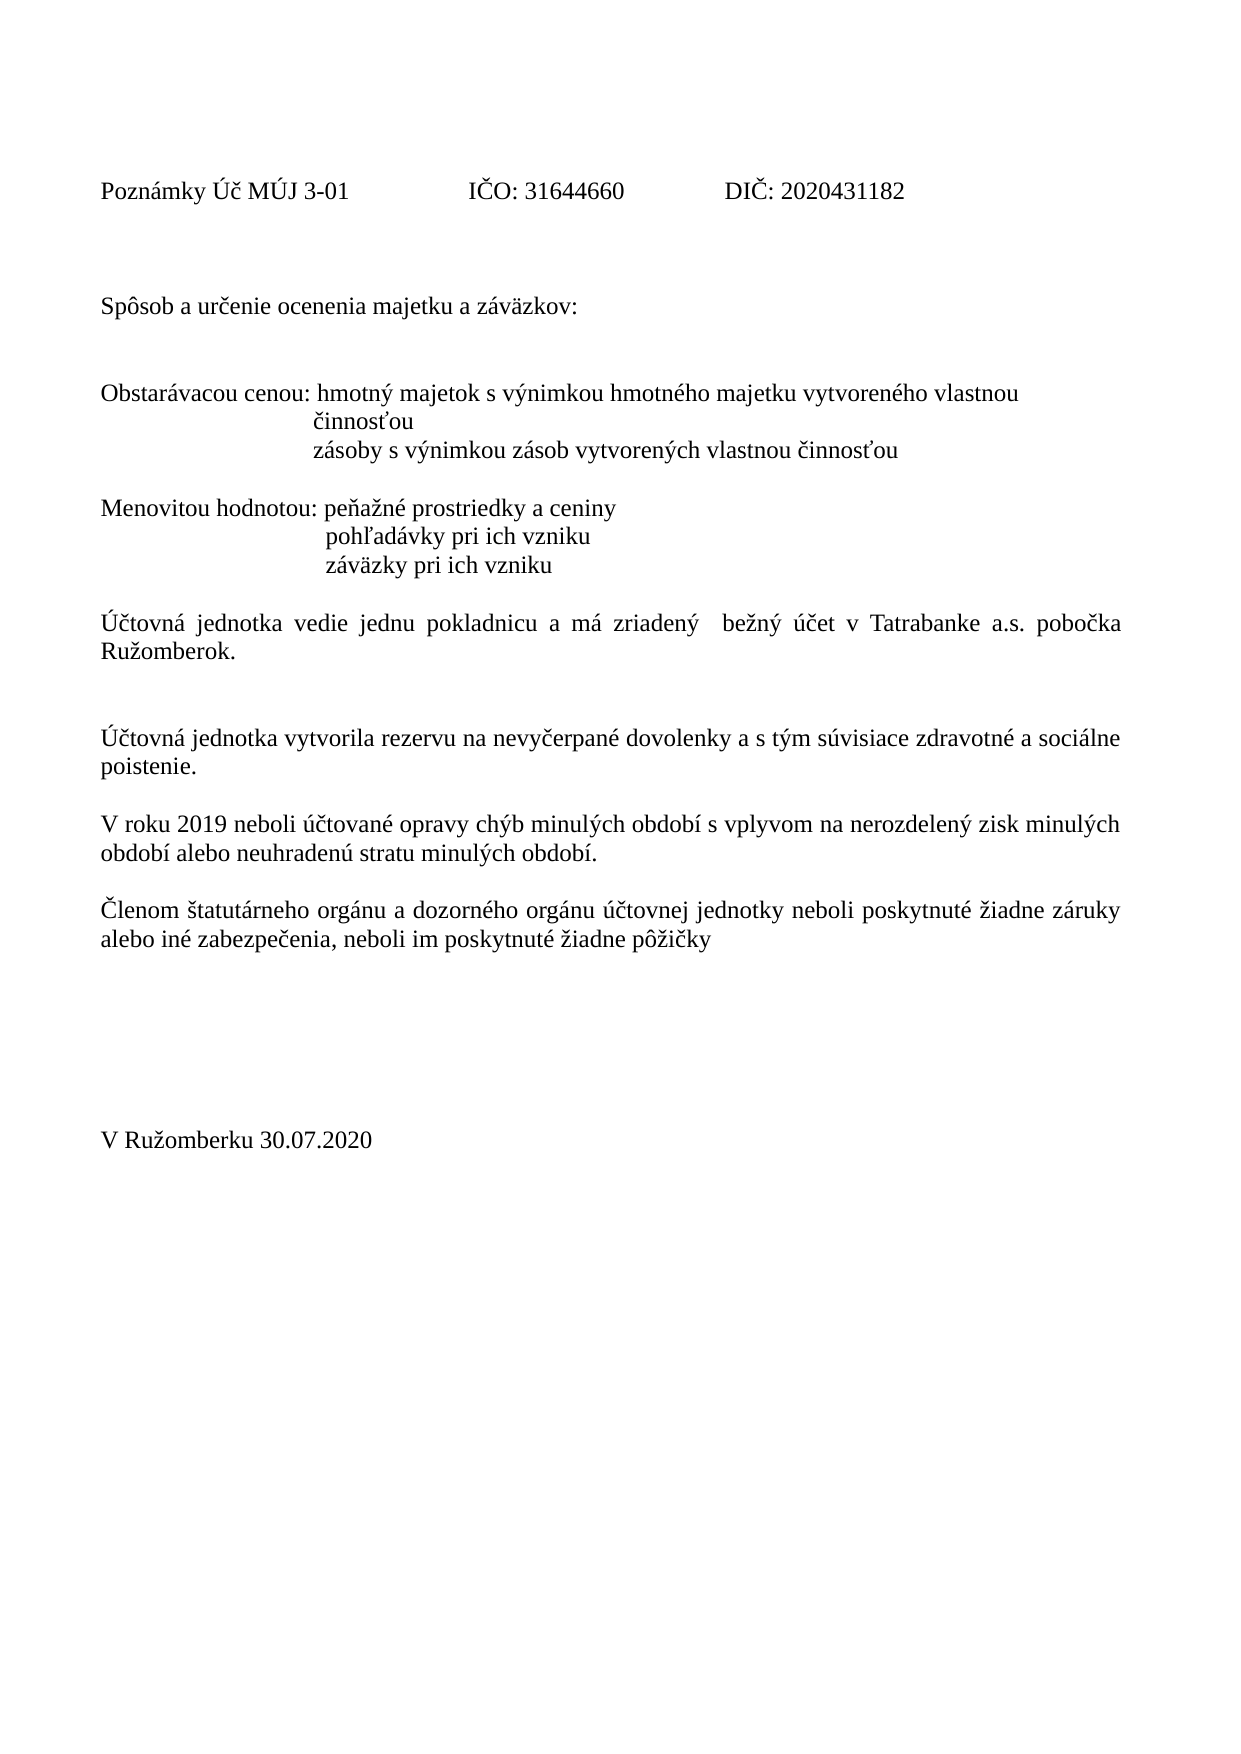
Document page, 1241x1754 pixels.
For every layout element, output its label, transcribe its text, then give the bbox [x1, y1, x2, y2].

text V roku 2019 neboli účtované opravy chýb minulých období s vplyvom na nerozdelený zisk minulých období alebo neuhradenú stratu minulých období. [100, 809, 1122, 866]
text Účtovná jednotka vytvorila rezervu na nevyčerpané dovolenky a s tým súvisiace zdravotné a sociálne poistenie. [100, 723, 1122, 780]
text činnosťou [100, 406, 1122, 435]
text Členom štatutárneho orgánu a dozorného orgánu účtovnej jednotky neboli poskytnuté žiadne záruky alebo iné zabezpečenia, neboli im poskytnuté žiadne pôžičky [100, 895, 1122, 953]
text Spôsob a určenie ocenenia majetku a záväzkov: [100, 291, 1122, 320]
text záväzky pri ich vzniku [100, 550, 1122, 579]
text Obstarávacou cenou: hmotný majetok s výnimkou hmotného majetku vytvoreného vlastnou [100, 378, 1122, 406]
text Poznámky Úč MÚJ 3-01 IČO: 31644660 DIČ: 2020431182 [100, 176, 1122, 205]
text Účtovná jednotka vedie jednu pokladnicu a má zriadený bežný účet v Tatrabanke a.s. pobočka Ružomberok. [100, 608, 1122, 665]
text Menovitou hodnotou: peňažné prostriedky a ceniny [100, 493, 1122, 521]
text zásoby s výnimkou zásob vytvorených vlastnou činnosťou [100, 435, 1122, 464]
text pohľadávky pri ich vzniku [100, 521, 1122, 550]
text V Ružomberku 30.07.2020 [100, 1125, 1122, 1154]
